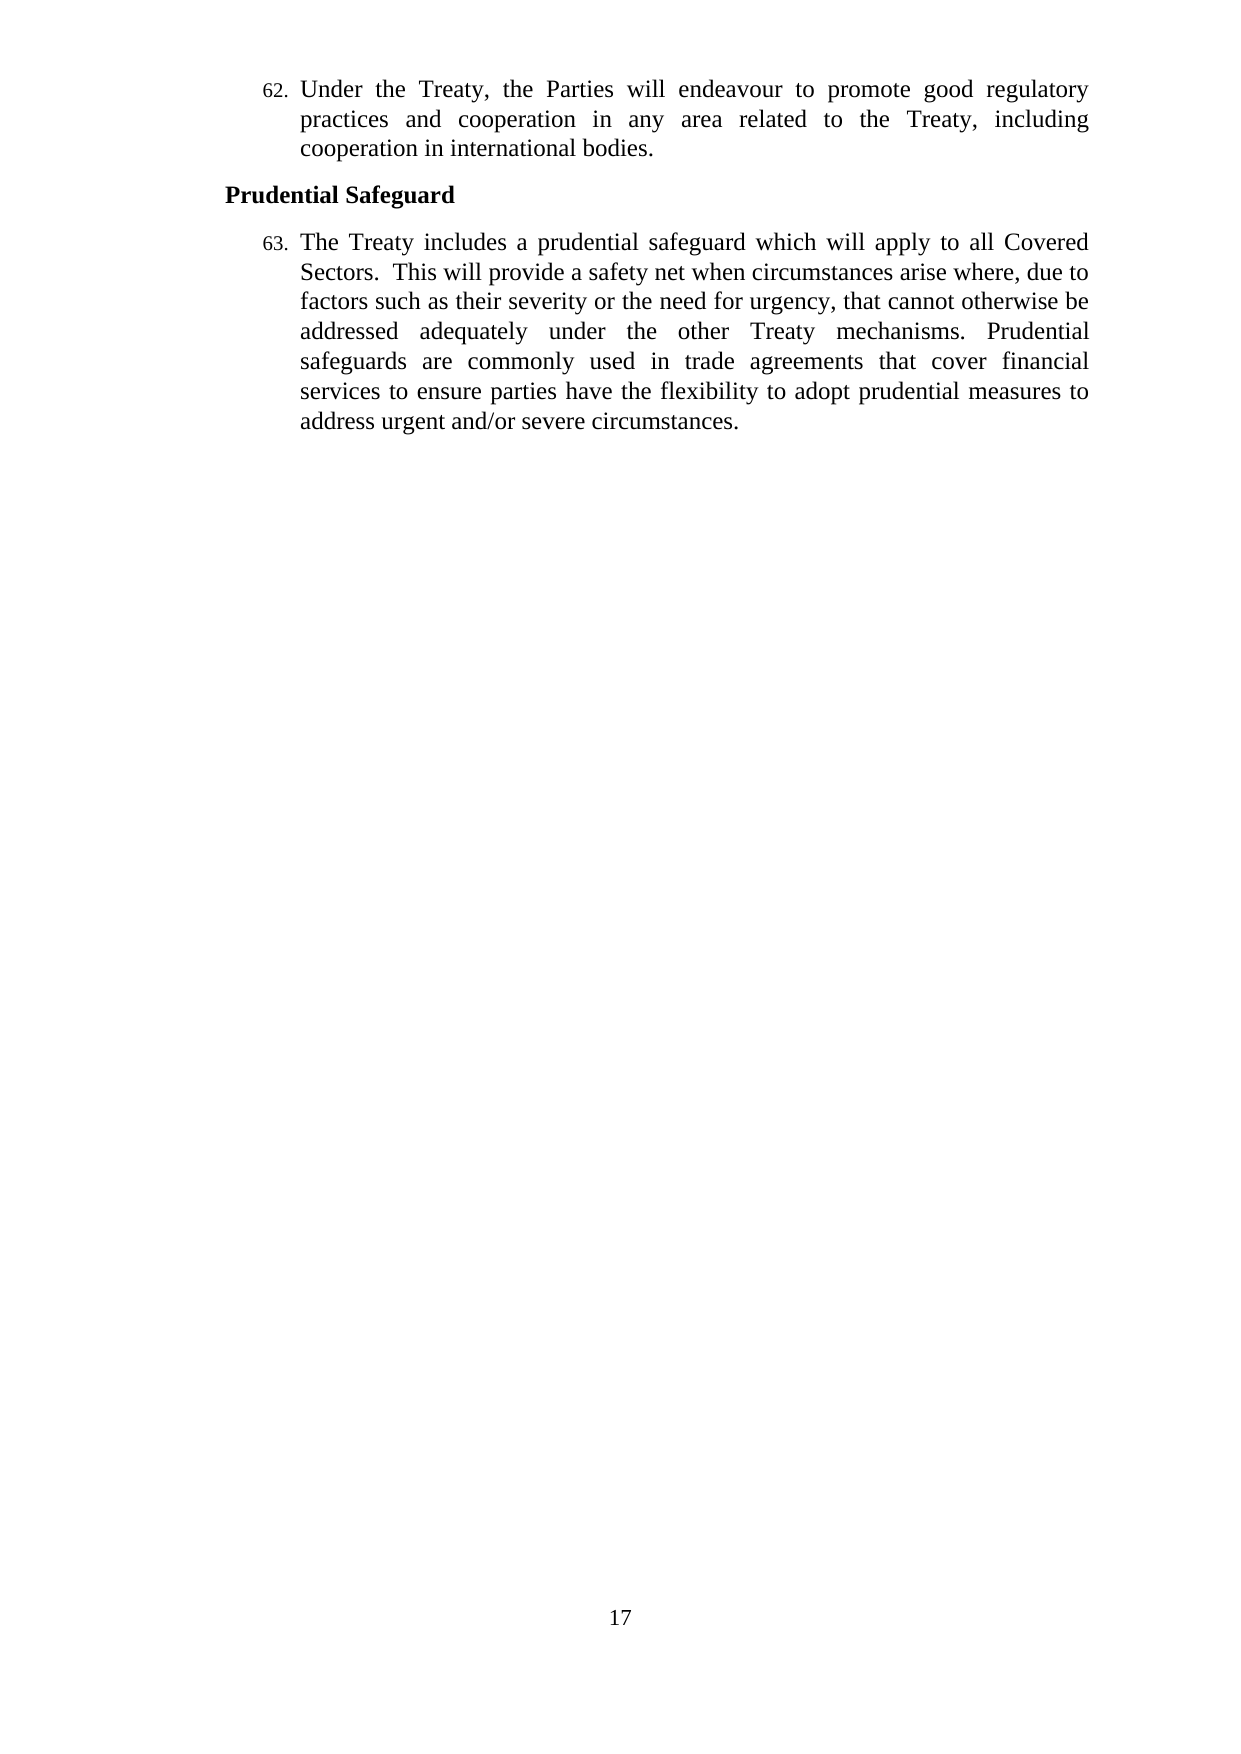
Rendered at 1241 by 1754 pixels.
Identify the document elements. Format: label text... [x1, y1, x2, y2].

list The Treaty includes a prudential safeguard which will apply to all Covered Sectors. This will provide a safety net when circumstances arise where, due to factors such as their severity or the need for urgency, that cannot otherwise be addressed adequately under the other Treaty mechanisms. Prudential safeguards are commonly used in trade agreements that cover financial services to ensure parties have the flexibility to adopt prudential measures to address urgent and/or severe circumstances. [262, 227, 1090, 435]
list Under the Treaty, the Parties will endeavour to promote good regulatory practices and cooperation in any area related to the Treaty, including cooperation in international bodies. [262, 74, 1090, 162]
text Prudential Safeguard [150, 180, 1090, 209]
